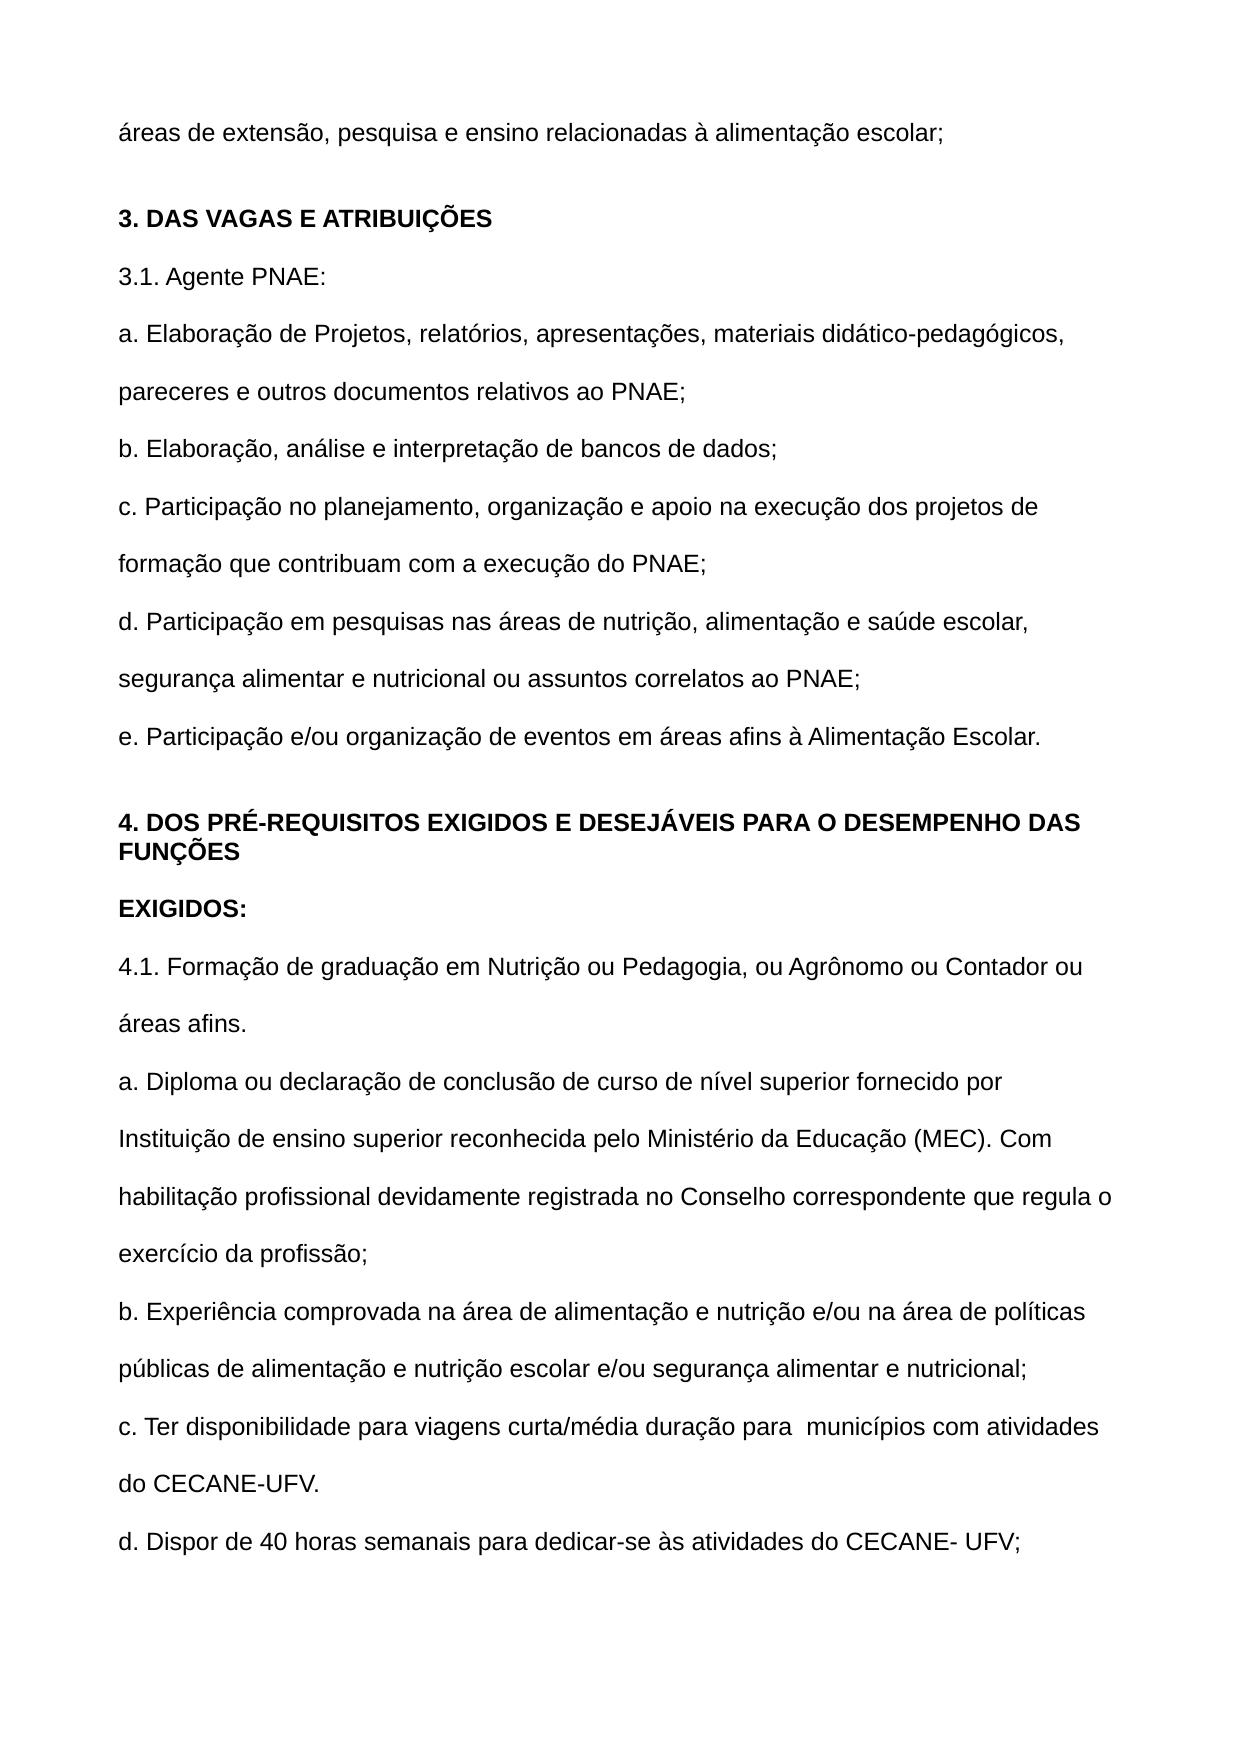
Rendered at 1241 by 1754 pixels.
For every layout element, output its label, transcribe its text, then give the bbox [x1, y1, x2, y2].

text pareceres e outros documentos relativos ao PNAE; [118, 377, 1122, 406]
text a. Elaboração de Projetos, relatórios, apresentações, materiais didático-pedagógicos, [118, 319, 1122, 348]
text públicas de alimentação e nutrição escolar e/ou segurança alimentar e nutricional; [118, 1354, 1122, 1383]
text a. Diploma ou declaração de conclusão de curso de nível superior fornecido por [118, 1067, 1122, 1096]
text do CECANE-UFV. [118, 1469, 1122, 1498]
text exercício da profissão; [118, 1239, 1122, 1268]
text Instituição de ensino superior reconhecida pelo Ministério da Educação (MEC). Com [118, 1124, 1122, 1153]
text áreas de extensão, pesquisa e ensino relacionadas à alimentação escolar; [118, 118, 1122, 147]
text 3.1. Agente PNAE: [118, 262, 1122, 291]
text 4.1. Formação de graduação em Nutrição ou Pedagogia, ou Agrônomo ou Contador ou [118, 952, 1122, 981]
text b. Elaboração, análise e interpretação de bancos de dados; [118, 434, 1122, 463]
text áreas afins. [118, 1009, 1122, 1038]
text segurança alimentar e nutricional ou assuntos correlatos ao PNAE; [118, 664, 1122, 693]
text 4. DOS PRÉ-REQUISITOS EXIGIDOS E DESEJÁVEIS PARA O DESEMPENHO DAS FUNÇÕES [118, 808, 1122, 866]
text d. Participação em pesquisas nas áreas de nutrição, alimentação e saúde escolar, [118, 607, 1122, 636]
text habilitação profissional devidamente registrada no Conselho correspondente que regula o [118, 1182, 1122, 1211]
text formação que contribuam com a execução do PNAE; [118, 549, 1122, 578]
text d. Dispor de 40 horas semanais para dedicar-se às atividades do CECANE- UFV; [118, 1527, 1122, 1556]
text c. Ter disponibilidade para viagens curta/média duração para municípios com atividades [118, 1412, 1122, 1441]
text c. Participação no planejamento, organização e apoio na execução dos projetos de [118, 492, 1122, 521]
text 3. DAS VAGAS E ATRIBUIÇÕES [118, 204, 1122, 233]
text b. Experiência comprovada na área de alimentação e nutrição e/ou na área de políticas [118, 1297, 1122, 1326]
text e. Participação e/ou organização de eventos em áreas afins à Alimentação Escolar. [118, 722, 1122, 751]
text EXIGIDOS: [118, 894, 1122, 923]
